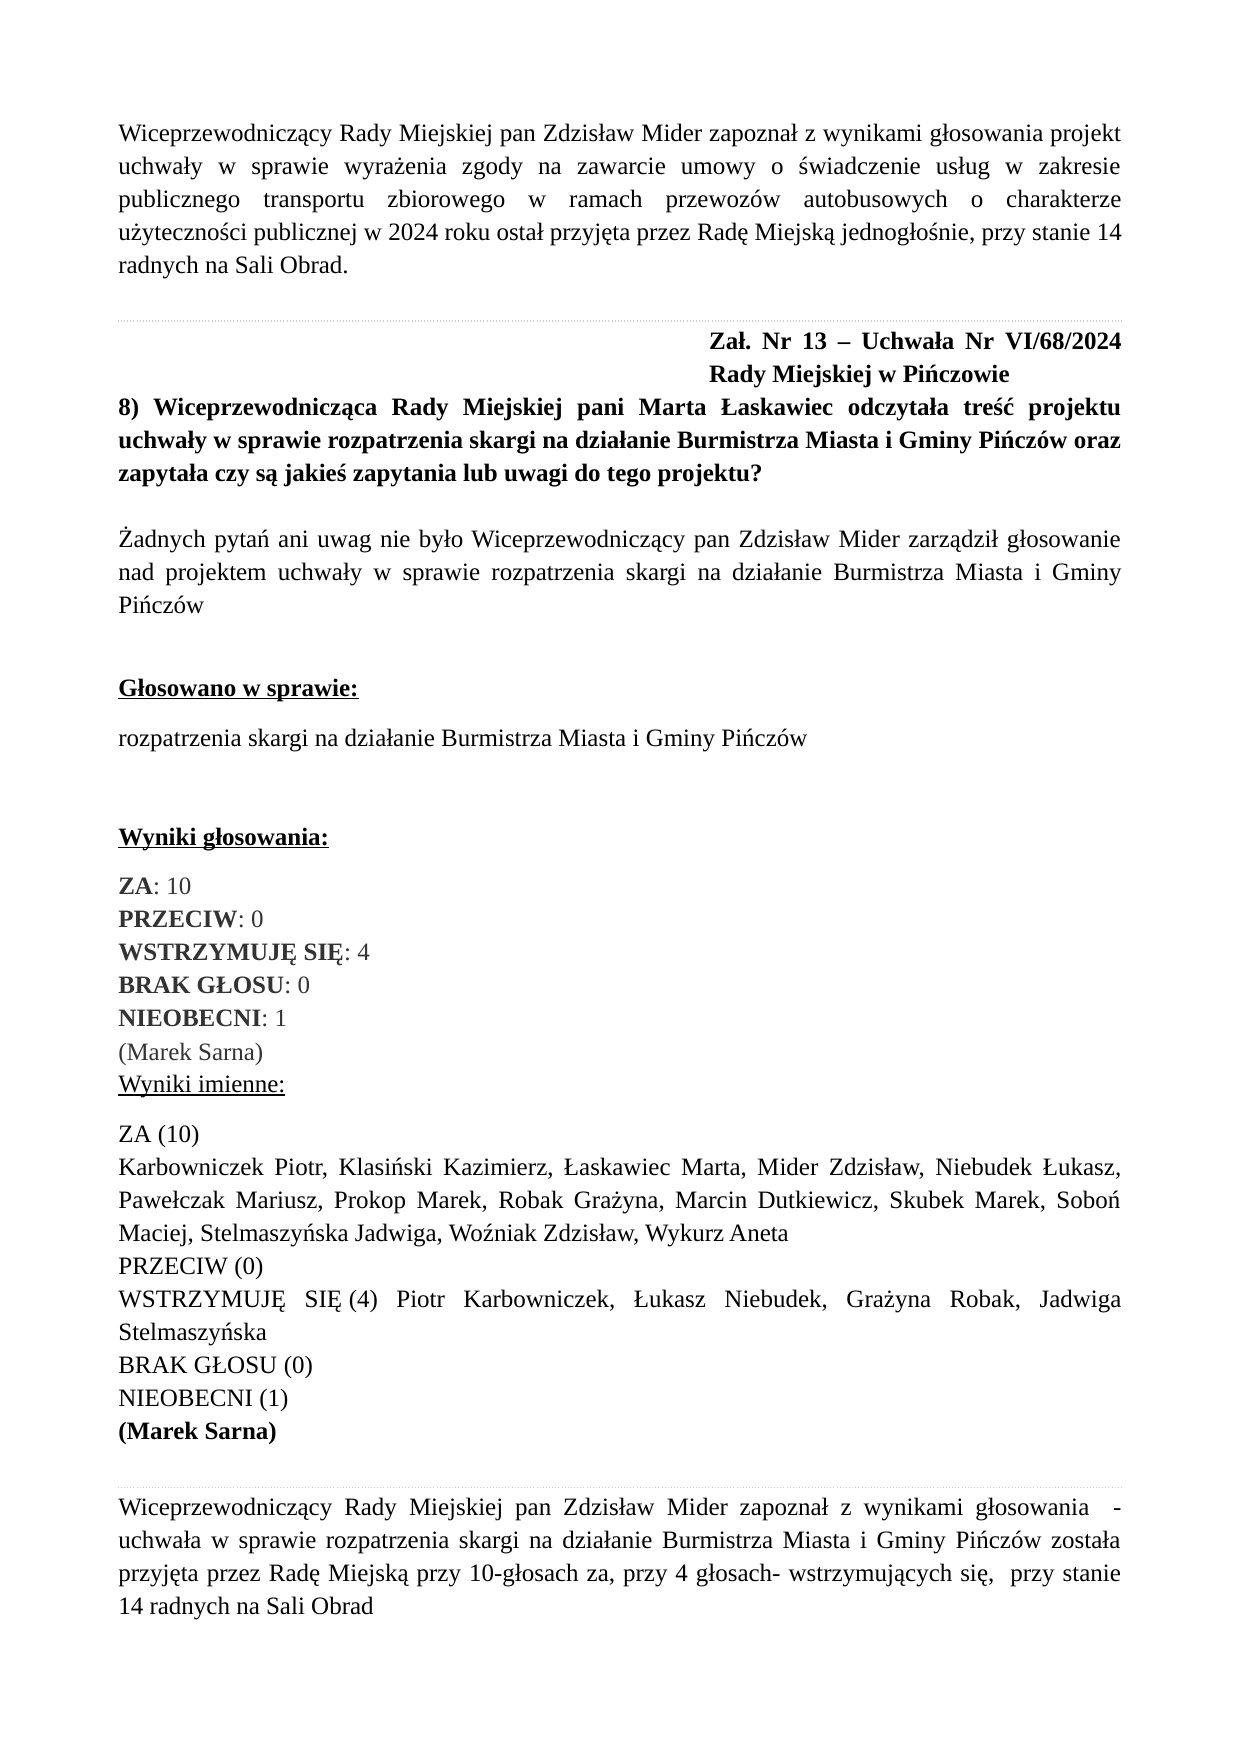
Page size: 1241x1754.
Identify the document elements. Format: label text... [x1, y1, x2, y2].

subtitle Wiceprzewodniczący Rady Miejskiej pan Zdzisław Mider zapoznał z wynikami głosowania projekt uchwały w sprawie wyrażenia zgody na zawarcie umowy o świadczenie usług w zakresie publicznego transportu zbiorowego w ramach przewozów autobusowych o charakterze użyteczności publicznej w 2024 roku ostał przyjęta przez Radę Miejską jednogłośnie, przy stanie 14 radnych na Sali Obrad. [118, 118, 1122, 279]
subtitle PRZECIW (0) [118, 1251, 1122, 1280]
subtitle rozpatrzenia skargi na działanie Burmistrza Miasta i Gminy Pińczów [118, 723, 1122, 751]
subtitle Karbowniczek Piotr, Klasiński Kazimierz, Łaskawiec Marta, Mider Zdzisław, Niebudek Łukasz, Pawełczak Mariusz, Prokop Marek, Robak Grażyna, Marcin Dutkiewicz, Skubek Marek, Soboń Maciej, Stelmaszyńska Jadwiga, Woźniak Zdzisław, Wykurz Aneta [118, 1152, 1122, 1247]
subtitle 8) Wiceprzewodnicząca Rady Miejskiej pani Marta Łaskawiec odczytała treść projektu uchwały w sprawie rozpatrzenia skargi na działanie Burmistrza Miasta i Gminy Pińczów oraz zapytała czy są jakieś zapytania lub uwagi do tego projektu? [118, 392, 1122, 487]
list Głosowano w sprawie: [118, 673, 1122, 702]
subtitle ZA (10) [118, 1119, 1122, 1148]
text BRAK GŁOSU: 0 [118, 971, 1122, 999]
text NIEOBECNI: 1 [118, 1003, 1122, 1032]
text ZA: 10 [118, 871, 1122, 900]
subtitle (Marek Sarna) [118, 1416, 1122, 1445]
list Wyniki imienne: [118, 1069, 1122, 1098]
subtitle BRAK GŁOSU (0) [118, 1350, 1122, 1379]
text WSTRZYMUJĘ SIĘ: 4 [118, 937, 1122, 966]
list Wyniki głosowania: [118, 822, 1122, 851]
text Zał. Nr 13 – Uchwała Nr VI/68/2024 Rady Miejskiej w Pińczowie [709, 326, 1122, 388]
subtitle NIEOBECNI (1) [118, 1383, 1122, 1412]
subtitle Żadnych pytań ani uwag nie było Wiceprzewodniczący pan Zdzisław Mider zarządził głosowanie nad projektem uchwały w sprawie rozpatrzenia skargi na działanie Burmistrza Miasta i Gminy Pińczów [118, 524, 1122, 619]
subtitle WSTRZYMUJĘ SIĘ (4) Piotr Karbowniczek, Łukasz Niebudek, Grażyna Robak, Jadwiga Stelmaszyńska [118, 1284, 1122, 1346]
text (Marek Sarna) [118, 1037, 1122, 1065]
text PRZECIW: 0 [118, 904, 1122, 933]
subtitle Wiceprzewodniczący Rady Miejskiej pan Zdzisław Mider zapoznał z wynikami głosowania -uchwała w sprawie rozpatrzenia skargi na działanie Burmistrza Miasta i Gminy Pińczów została przyjęta przez Radę Miejską przy 10-głosach za, przy 4 głosach- wstrzymujących się, przy stanie 14 radnych na Sali Obrad [118, 1492, 1122, 1620]
